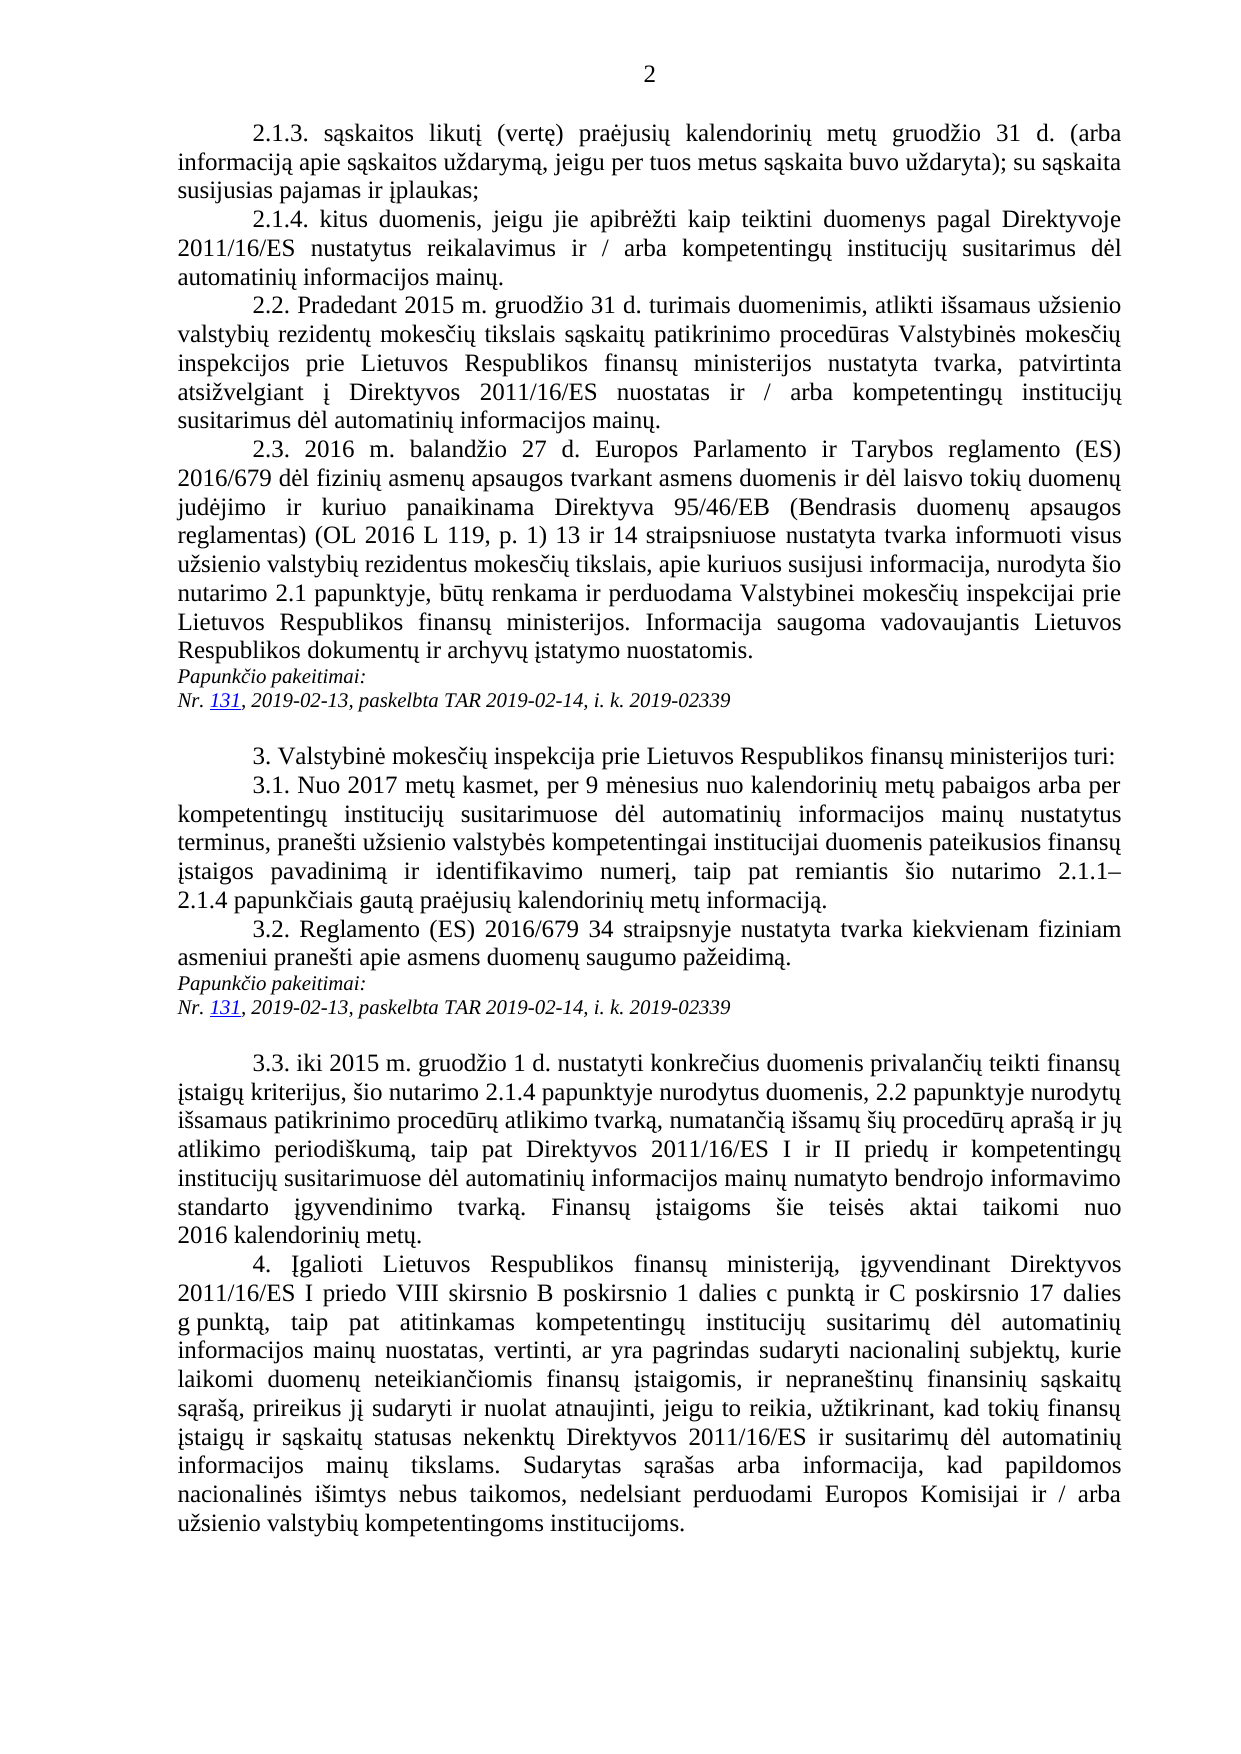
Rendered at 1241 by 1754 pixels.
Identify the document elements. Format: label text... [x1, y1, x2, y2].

text 2.1.4. kitus duomenis, jeigu jie apibrėžti kaip teiktini duomenys pagal Direktyvoje 2011/16/ES nustatytus reikalavimus ir / arba kompetentingų institucijų susitarimus dėl automatinių informacijos mainų. [177, 204, 1122, 291]
text 4. Įgalioti Lietuvos Respublikos finansų ministeriją, įgyvendinant Direktyvos 2011/16/ES I priedo VIII skirsnio B poskirsnio 1 dalies c punktą ir C poskirsnio 17 dalies g punktą, taip pat atitinkamas kompetentingų institucijų susitarimų dėl automatinių informacijos mainų nuostatas, vertinti, ar yra pagrindas sudaryti nacionalinį subjektų, kurie laikomi duomenų neteikiančiomis finansų įstaigomis, ir nepraneštinų finansinių sąskaitų sąrašą, prireikus jį sudaryti ir nuolat atnaujinti, jeigu to reikia, užtikrinant, kad tokių finansų įstaigų ir sąskaitų statusas nekenktų Direktyvos 2011/16/ES ir susitarimų dėl automatinių informacijos mainų tikslams. Sudarytas sąrašas arba informacija, kad papildomos nacionalinės išimtys nebus taikomos, nedelsiant perduodami Europos Komisijai ir / arba užsienio valstybių kompetentingoms institucijoms. [177, 1249, 1122, 1537]
text 2.1.3. sąskaitos likutį (vertę) praėjusių kalendorinių metų gruodžio 31 d. (arba informaciją apie sąskaitos uždarymą, jeigu per tuos metus sąskaita buvo uždaryta); su sąskaita susijusias pajamas ir įplaukas; [177, 118, 1122, 204]
text 2.2. Pradedant 2015 m. gruodžio 31 d. turimais duomenimis, atlikti išsamaus užsienio valstybių rezidentų mokesčių tikslais sąskaitų patikrinimo procedūras Valstybinės mokesčių inspekcijos prie Lietuvos Respublikos finansų ministerijos nustatyta tvarka, patvirtinta atsižvelgiant į Direktyvos 2011/16/ES nuostatas ir / arba kompetentingų institucijų susitarimus dėl automatinių informacijos mainų. [177, 291, 1122, 434]
text 2.3. 2016 m. balandžio 27 d. Europos Parlamento ir Tarybos reglamento (ES) 2016/679 dėl fizinių asmenų apsaugos tvarkant asmens duomenis ir dėl laisvo tokių duomenų judėjimo ir kuriuo panaikinama Direktyva 95/46/EB (Bendrasis duomenų apsaugos reglamentas) (OL 2016 L 119, p. 1) 13 ir 14 straipsniuose nustatyta tvarka informuoti visus užsienio valstybių rezidentus mokesčių tikslais, apie kuriuos susijusi informacija, nurodyta šio nutarimo 2.1 papunktyje, būtų renkama ir perduodama Valstybinei mokesčių inspekcijai prie Lietuvos Respublikos finansų ministerijos. Informacija saugoma vadovaujantis Lietuvos Respublikos dokumentų ir archyvų įstatymo nuostatomis. [177, 434, 1122, 664]
text Papunkčio pakeitimai: [177, 664, 1122, 688]
text Nr. 131, 2019-02-13, paskelbta TAR 2019-02-14, i. k. 2019-02339 [177, 995, 1122, 1019]
text 3.2. Reglamento (ES) 2016/679 34 straipsnyje nustatyta tvarka kiekvienam fiziniam asmeniui pranešti apie asmens duomenų saugumo pažeidimą. [177, 914, 1122, 971]
text 3. Valstybinė mokesčių inspekcija prie Lietuvos Respublikos finansų ministerijos turi: [177, 741, 1122, 770]
text 3.1. Nuo 2017 metų kasmet, per 9 mėnesius nuo kalendorinių metų pabaigos arba per kompetentingų institucijų susitarimuose dėl automatinių informacijos mainų nustatytus terminus, pranešti užsienio valstybės kompetentingai institucijai duomenis pateikusios finansų įstaigos pavadinimą ir identifikavimo numerį, taip pat remiantis šio nutarimo 2.1.1–2.1.4 papunkčiais gautą praėjusių kalendorinių metų informaciją. [177, 770, 1122, 914]
text Papunkčio pakeitimai: [177, 971, 1122, 995]
text 3.3. iki 2015 m. gruodžio 1 d. nustatyti konkrečius duomenis privalančių teikti finansų įstaigų kriterijus, šio nutarimo 2.1.4 papunktyje nurodytus duomenis, 2.2 papunktyje nurodytų išsamaus patikrinimo procedūrų atlikimo tvarką, numatančią išsamų šių procedūrų aprašą ir jų atlikimo periodiškumą, taip pat Direktyvos 2011/16/ES I ir II priedų ir kompetentingų institucijų susitarimuose dėl automatinių informacijos mainų numatyto bendrojo informavimo standarto įgyvendinimo tvarką. Finansų įstaigoms šie teisės aktai taikomi nuo 2016 kalendorinių metų. [177, 1048, 1122, 1249]
text Nr. 131, 2019-02-13, paskelbta TAR 2019-02-14, i. k. 2019-02339 [177, 688, 1122, 712]
